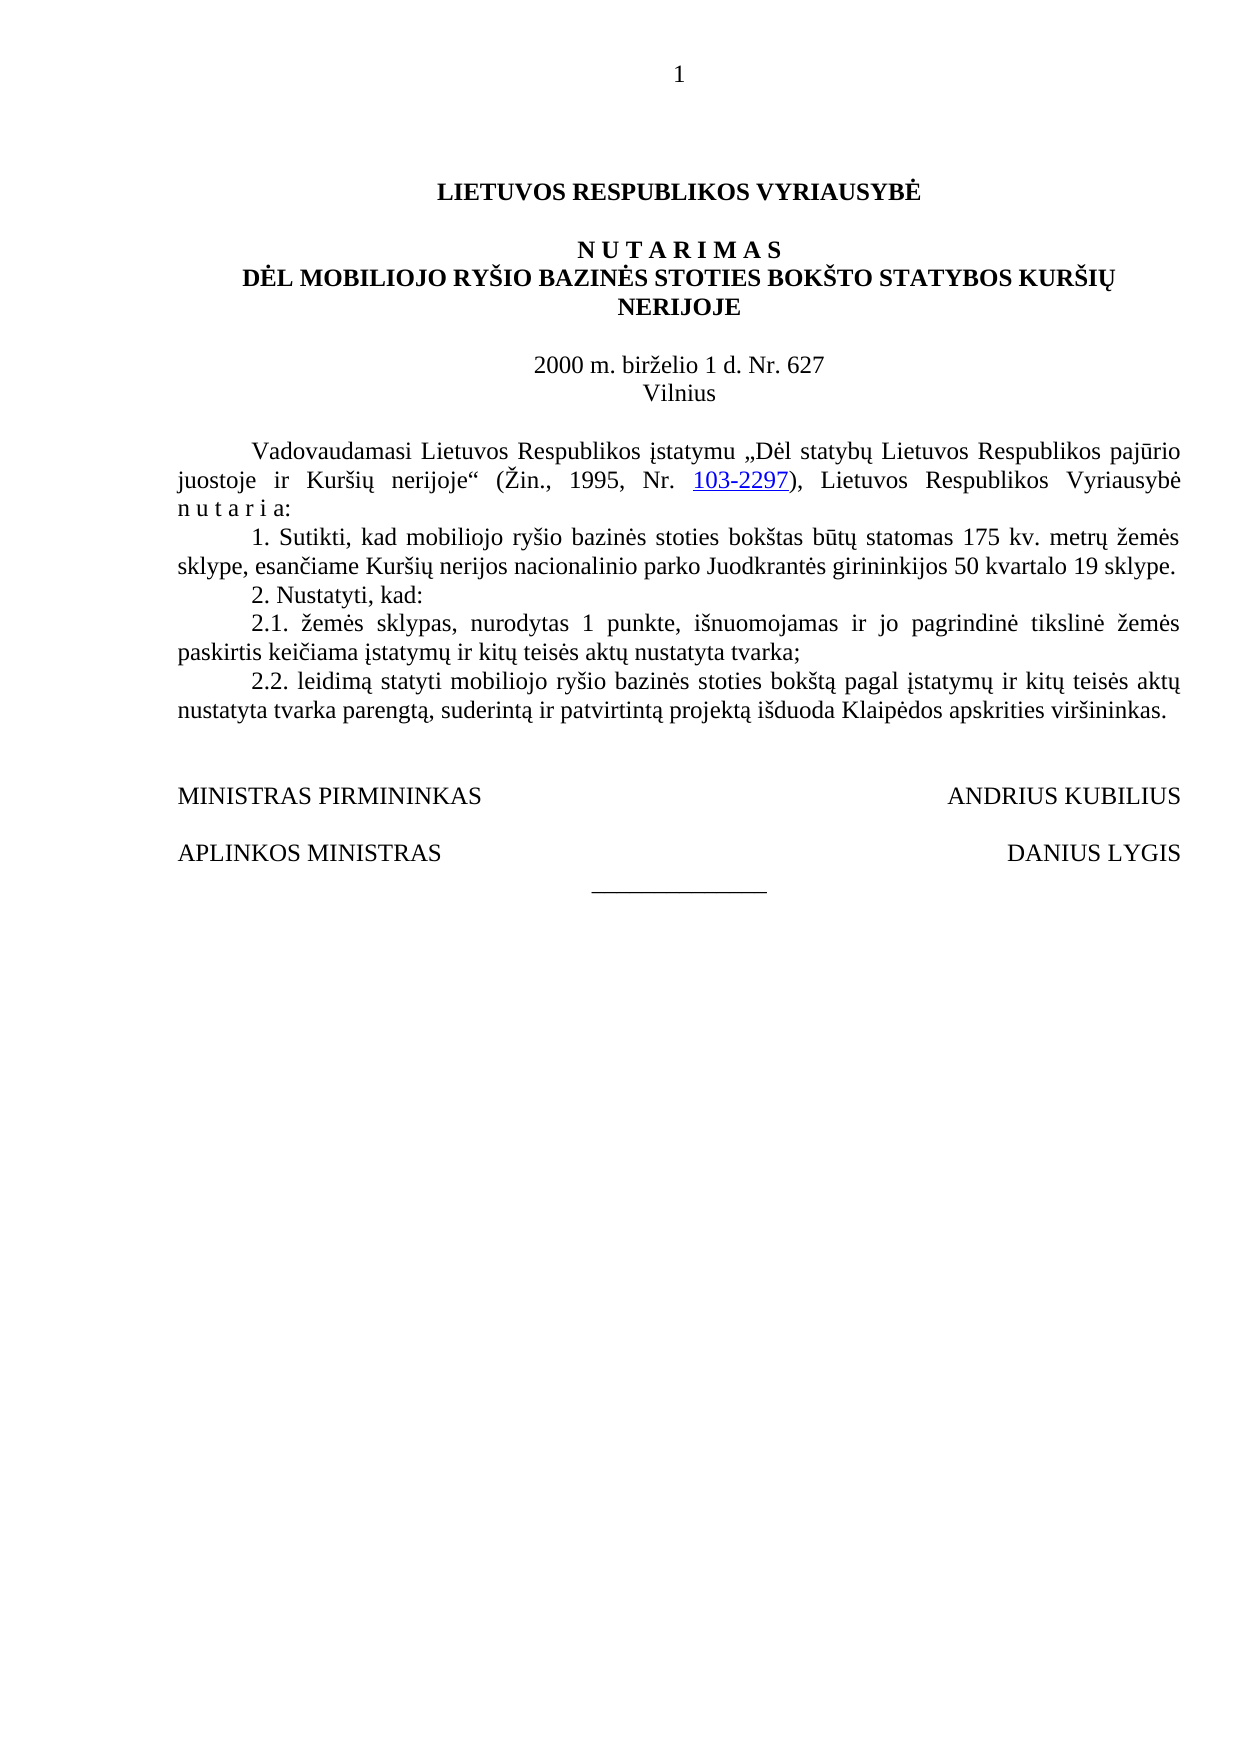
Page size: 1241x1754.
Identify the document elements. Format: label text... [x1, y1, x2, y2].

text MINISTRAS PIRMININKAS ANDRIUS KUBILIUS [177, 781, 1181, 810]
text Vadovaudamasi Lietuvos Respublikos įstatymu „Dėl statybų Lietuvos Respublikos pajūrio juostoje ir Kuršių nerijoje“ (Žin., 1995, Nr. 103-2297), Lietuvos Respublikos Vyriausybė nutaria: [177, 436, 1181, 522]
text ______________ [177, 867, 1181, 896]
text 1. Sutikti, kad mobiliojo ryšio bazinės stoties bokštas būtų statomas 175 kv. metrų žemės sklype, esančiame Kuršių nerijos nacionalinio parko Juodkrantės girininkijos 50 kvartalo 19 sklype. [177, 522, 1181, 580]
text APLINKOS MINISTRAS DANIUS LYGIS [177, 838, 1181, 867]
text 2.2. leidimą statyti mobiliojo ryšio bazinės stoties bokštą pagal įstatymų ir kitų teisės aktų nustatyta tvarka parengtą, suderintą ir patvirtintą projektą išduoda Klaipėdos apskrities viršininkas. [177, 666, 1181, 723]
text N U T A R I M A S [177, 235, 1181, 263]
text LIETUVOS RESPUBLIKOS VYRIAUSYBĖ [177, 177, 1181, 206]
text 2.1. žemės sklypas, nurodytas 1 punkte, išnuomojamas ir jo pagrindinė tikslinė žemės paskirtis keičiama įstatymų ir kitų teisės aktų nustatyta tvarka; [177, 608, 1181, 666]
text 2. Nustatyti, kad: [177, 580, 1181, 608]
text DĖL MOBILIOJO RYŠIO BAZINĖS STOTIES BOKŠTO STATYBOS KURŠIŲ NERIJOJE [177, 263, 1181, 321]
text 2000 m. birželio 1 d. Nr. 627 [177, 350, 1181, 378]
text Vilnius [177, 378, 1181, 407]
